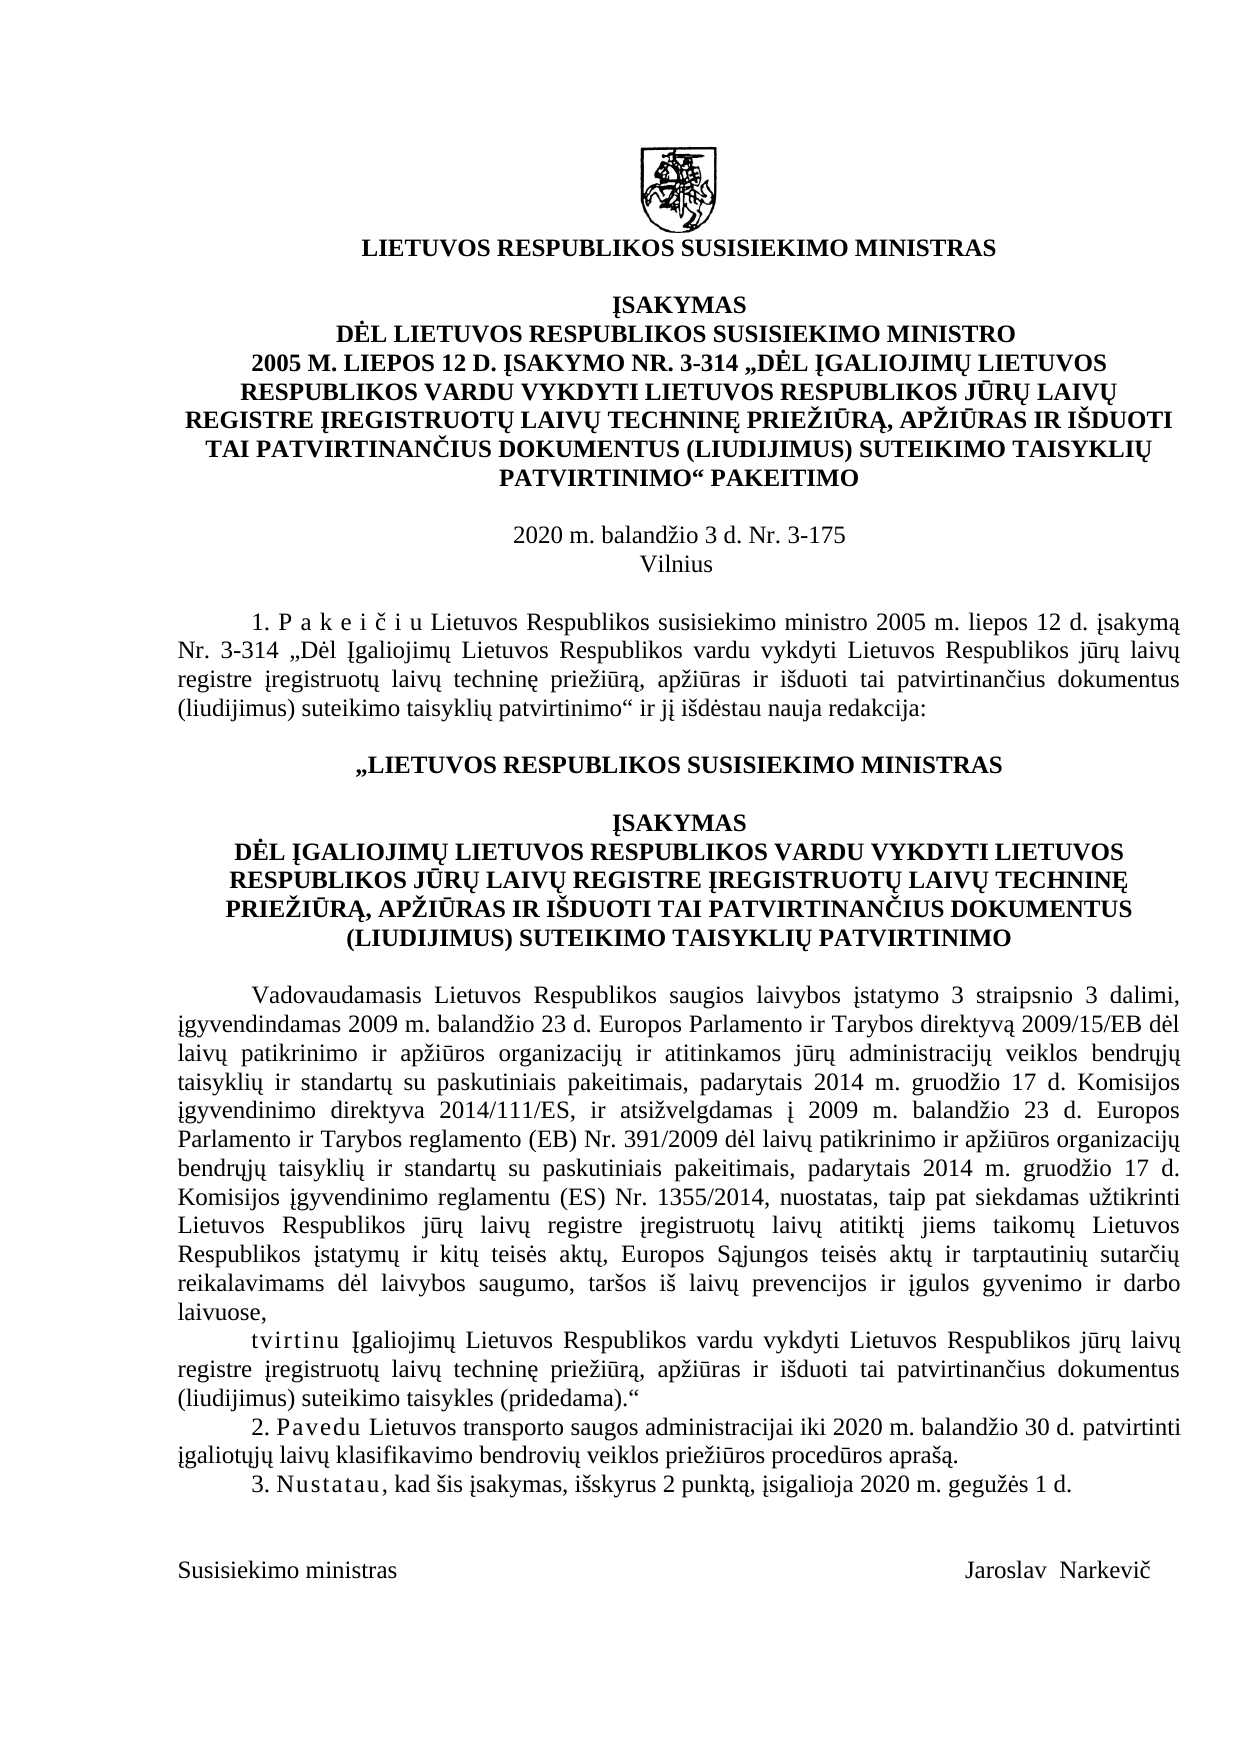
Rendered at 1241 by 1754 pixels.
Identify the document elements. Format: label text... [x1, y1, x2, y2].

text 2. Pavedu Lietuvos transporto saugos administracijai iki 2020 m. balandžio 30 d. patvirtinti įgaliotųjų laivų klasifikavimo bendrovių veiklos priežiūros procedūros aprašą. [177, 1412, 1181, 1469]
text ĮSAKYMAS [177, 808, 1181, 837]
text Vadovaudamasis Lietuvos Respublikos saugios laivybos įstatymo 3 straipsnio 3 dalimi, įgyvendindamas 2009 m. balandžio 23 d. Europos Parlamento ir Tarybos direktyvą 2009/15/EB dėl laivų patikrinimo ir apžiūros organizacijų ir atitinkamos jūrų administracijų veiklos bendrųjų taisyklių ir standartų su paskutiniais pakeitimais, padarytais 2014 m. gruodžio 17 d. Komisijos įgyvendinimo direktyva 2014/111/ES, ir atsižvelgdamas į 2009 m. balandžio 23 d. Europos Parlamento ir Tarybos reglamento (EB) Nr. 391/2009 dėl laivų patikrinimo ir apžiūros organizacijų bendrųjų taisyklių ir standartų su paskutiniais pakeitimais, padarytais 2014 m. gruodžio 17 d. Komisijos įgyvendinimo reglamentu (ES) Nr. 1355/2014, nuostatas, taip pat siekdamas užtikrinti Lietuvos Respublikos jūrų laivų registre įregistruotų laivų atitiktį jiems taikomų Lietuvos Respublikos įstatymų ir kitų teisės aktų, Europos Sąjungos teisės aktų ir tarptautinių sutarčių reikalavimams dėl laivybos saugumo, taršos iš laivų prevencijos ir įgulos gyvenimo ir darbo laivuose, [177, 980, 1181, 1325]
text ĮSAKYMAS [177, 290, 1181, 319]
text 1. P a k e i č i u Lietuvos Respublikos susisiekimo ministro 2005 m. liepos 12 d. įsakymą Nr. 3-314 „Dėl Įgaliojimų Lietuvos Respublikos vardu vykdyti Lietuvos Respublikos jūrų laivų registre įregistruotų laivų techninę priežiūrą, apžiūras ir išduoti tai patvirtinančius dokumentus (liudijimus) suteikimo taisyklių patvirtinimo“ ir jį išdėstau nauja redakcija: [177, 607, 1181, 722]
text tvirtinu Įgaliojimų Lietuvos Respublikos vardu vykdyti Lietuvos Respublikos jūrų laivų registre įregistruotų laivų techninę priežiūrą, apžiūras ir išduoti tai patvirtinančius dokumentus (liudijimus) suteikimo taisykles (pridedama).“ [177, 1325, 1181, 1412]
text Susisiekimo ministras Jaroslav Narkevič [177, 1555, 1181, 1584]
text „LIETUVOS RESPUBLIKOS SUSISIEKIMO MINISTRAS [177, 750, 1181, 779]
text 2020 m. balandžio 3 d. Nr. 3-175 [177, 520, 1181, 549]
text 2005 m. liepos 12 d. įsakymo Nr. 3-314 „Dėl Įgaliojimų Lietuvos Respublikos vardu vykdyti Lietuvos Respublikos jūrų laivų registre įregistruotų laivų techninę priežiūrą, apžiūras ir išduoti tai patvirtinančius dokumentus (liudijimus) suteikimo taisyklių patvirtinimo“ pakeitimo [177, 348, 1181, 492]
text Vilnius [177, 549, 1181, 578]
text Dėl Lietuvos Respublikos susisiekimo ministro [177, 319, 1181, 348]
text DĖL ĮGALIOJIMŲ LIETUVOS RESPUBLIKOS VARDU VYKDYTI LIETUVOS RESPUBLIKOS JŪRŲ LAIVŲ REGISTRE ĮREGISTRUOTŲ LAIVŲ TECHNINĘ PRIEŽIŪRĄ, APŽIŪRAS IR IŠDUOTI TAI PATVIRTINANČIUS DOKUMENTUS (LIUDIJIMUS) SUTEIKIMO TAISYKLIŲ PATVIRTINIMO [177, 837, 1181, 952]
text LIETUVOS RESPUBLIKOS SUSISIEKIMO MINISTRAS [177, 233, 1181, 262]
text 3. Nustatau, kad šis įsakymas, išskyrus 2 punktą, įsigalioja 2020 m. gegužės 1 d. [177, 1469, 1181, 1498]
